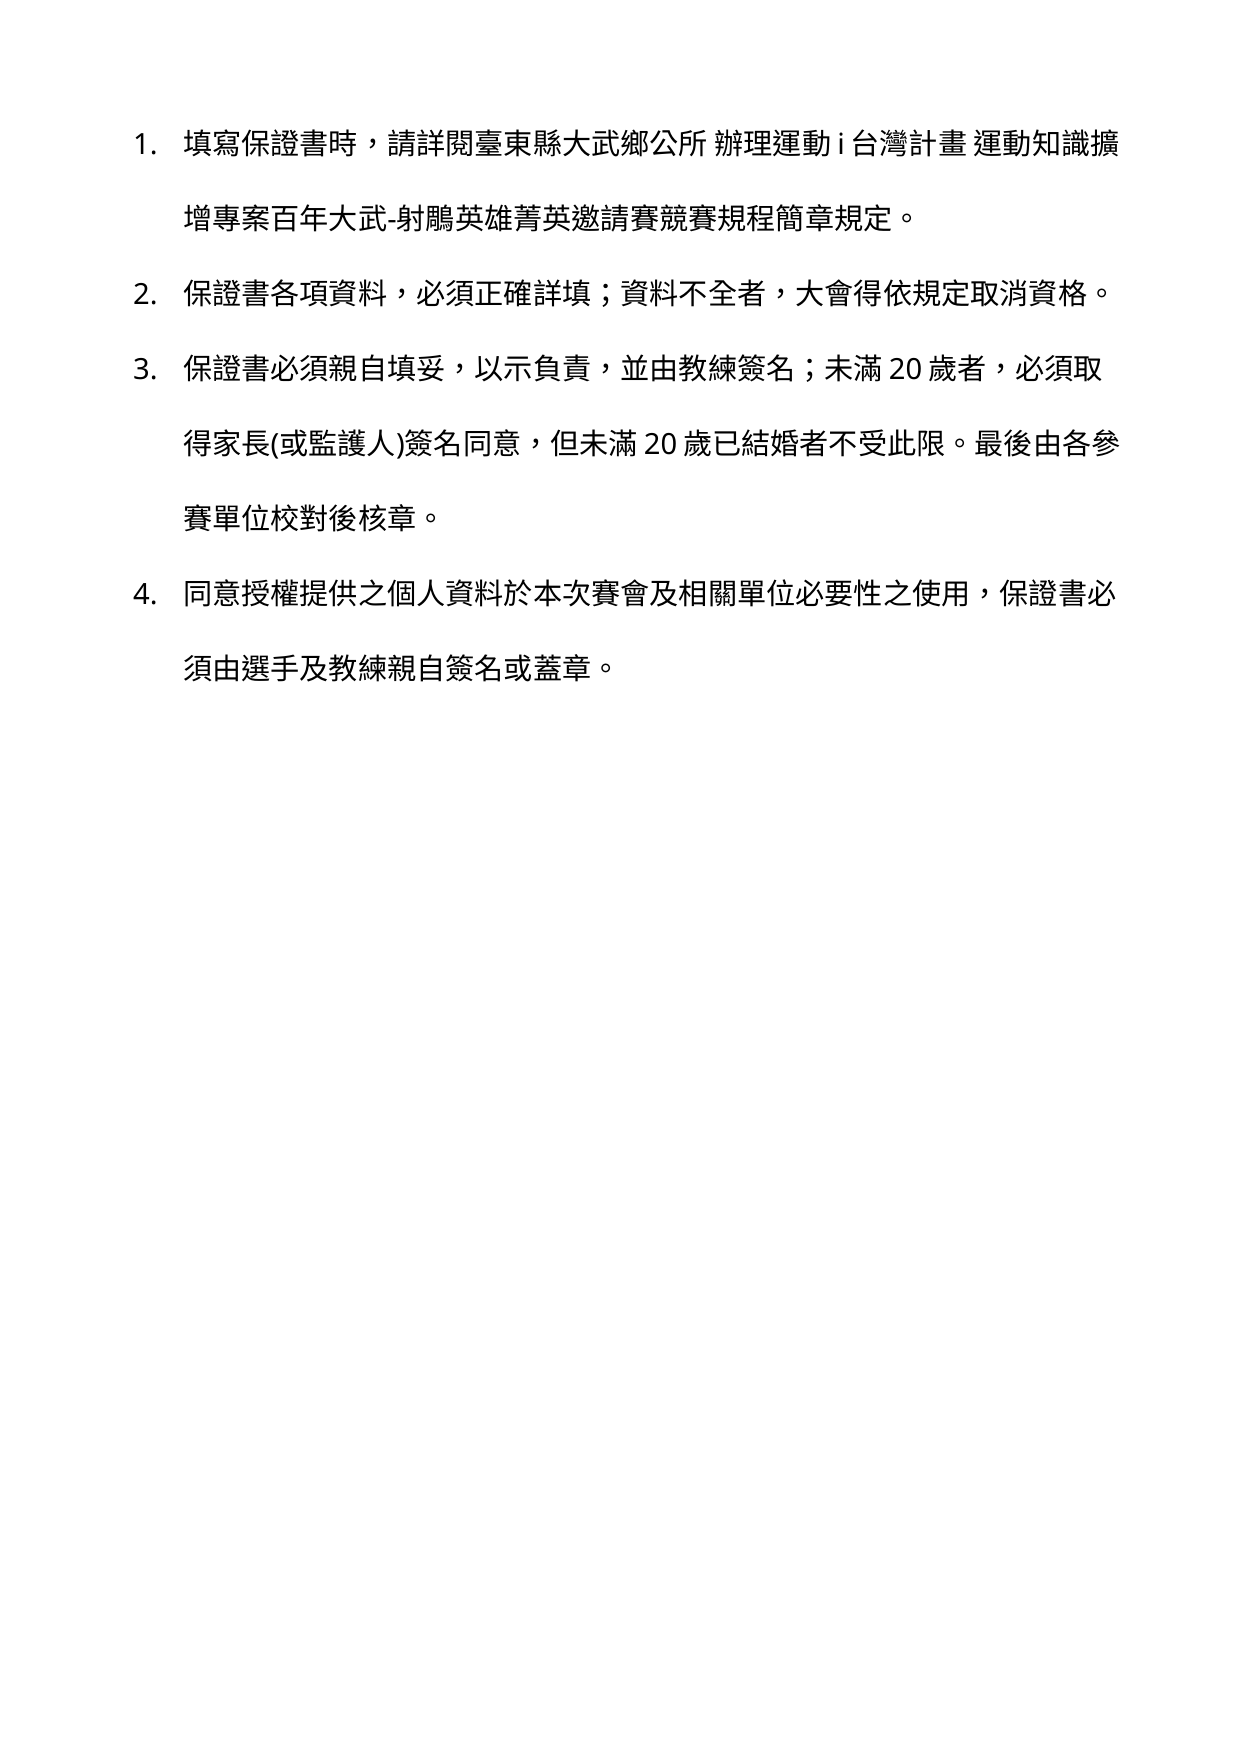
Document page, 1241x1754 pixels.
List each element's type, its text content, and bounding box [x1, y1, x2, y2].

list 同意授權提供之個人資料於本次賽會及相關單位必要性之使用，保證書必須由選手及教練親自簽名或蓋章。 [133, 554, 1122, 704]
list 填寫保證書時，請詳閱臺東縣大武鄉公所 辦理運動i台灣計畫 運動知識擴增專案百年大武-射鵰英雄菁英邀請賽競賽規程簡章規定。 [133, 104, 1122, 254]
list 保證書必須親自填妥，以示負責，並由教練簽名；未滿20歲者，必須取得家長(或監護人)簽名同意，但未滿20歲已結婚者不受此限。最後由各參賽單位校對後核章。 [133, 329, 1122, 554]
list 保證書各項資料，必須正確詳填；資料不全者，大會得依規定取消資格。 [133, 254, 1122, 329]
